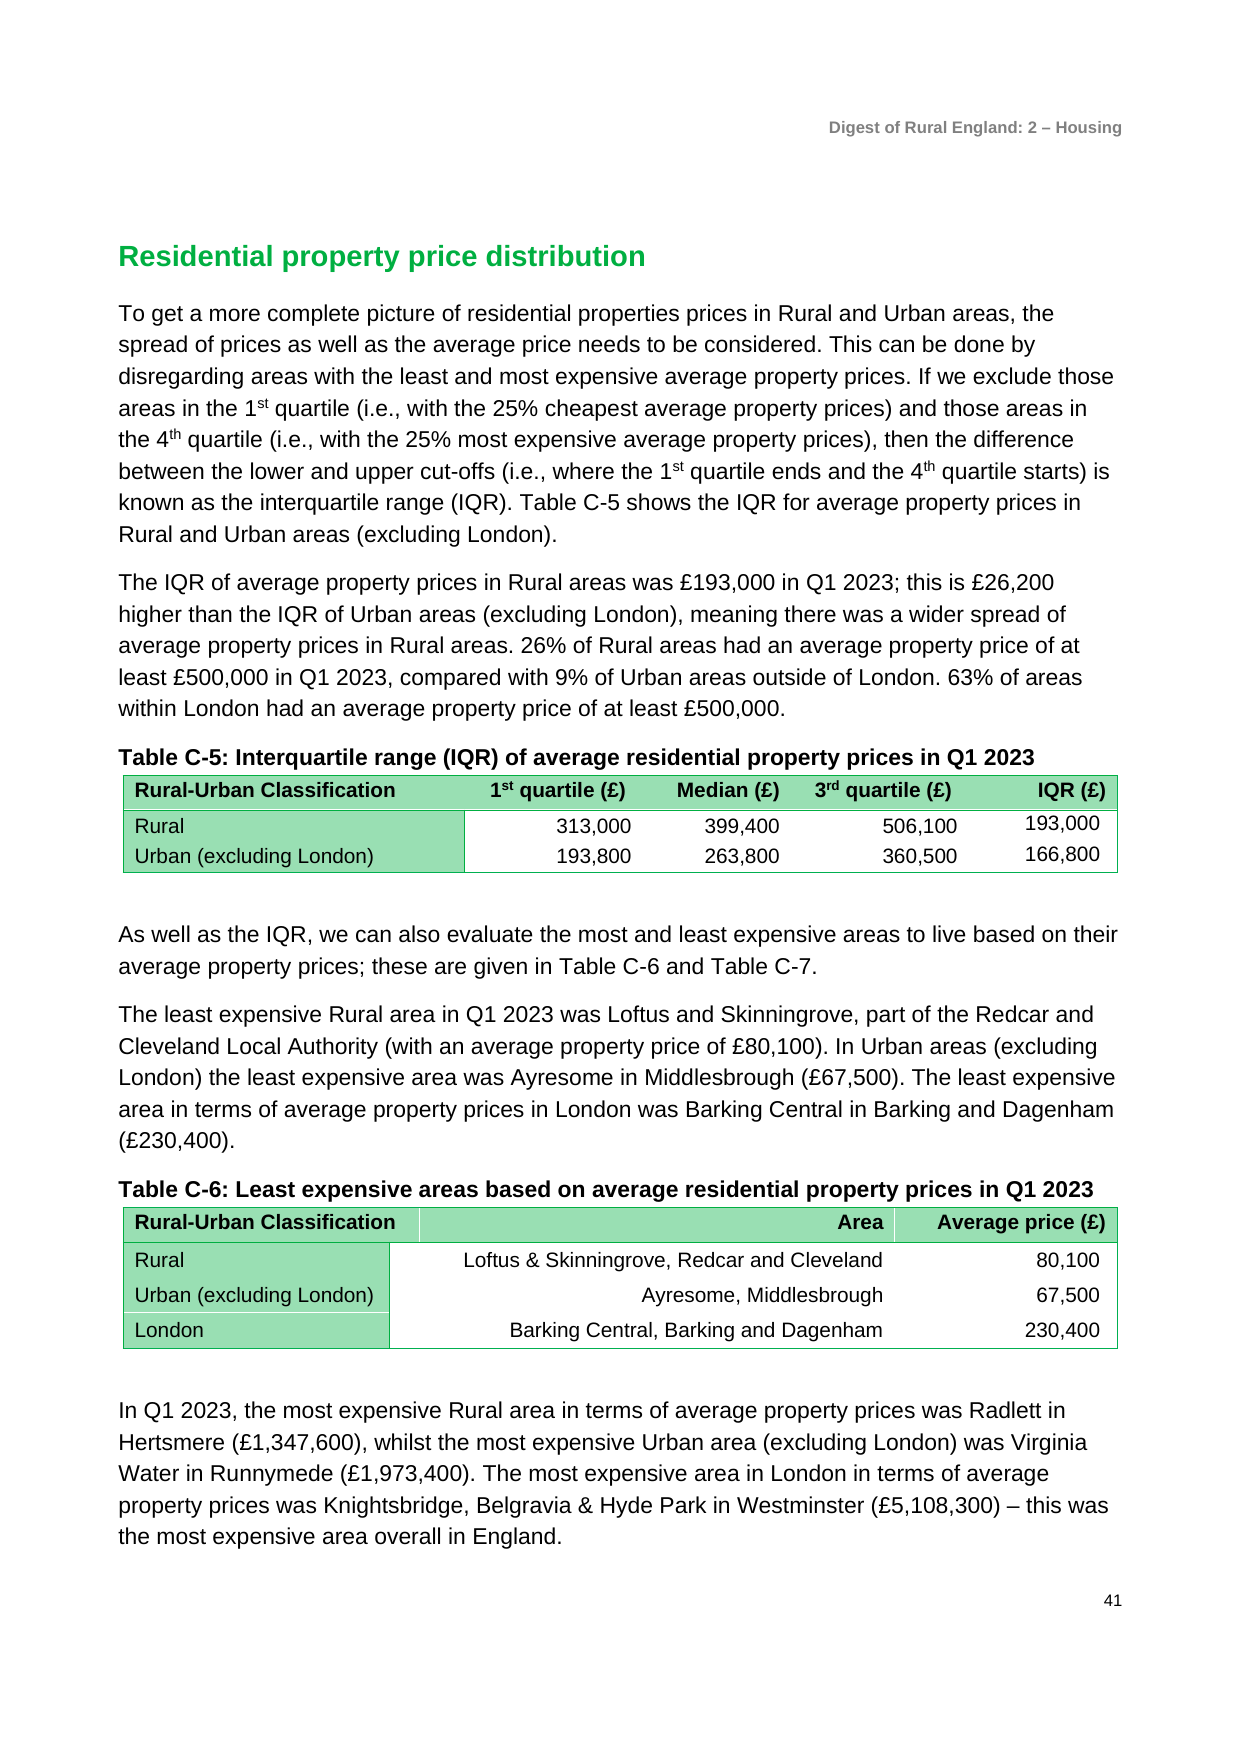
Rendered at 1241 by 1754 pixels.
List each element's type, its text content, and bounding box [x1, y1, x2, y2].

table_header Median (£) [643, 776, 791, 809]
table_cell 360,500 [791, 841, 969, 872]
subtitle Residential property price distribution [118, 239, 1122, 272]
table_cell 67,500 [895, 1277, 1117, 1312]
text Table C‑6: Least expensive areas based on average residential property prices in Q1 2023 [118, 1176, 1122, 1202]
text In Q1 2023, the most expensive Rural area in terms of average property prices was Radlett in Hertsmere (£1,347,600), whilst the most expensive Urban area (excluding London) was Virginia Water in Runnymede (£1,973,400). The most expensive area in London in terms of average property prices was Knightsbridge, Belgravia & Hyde Park in Westminster (£5,108,300) – this was the most expensive area overall in England. [118, 1397, 1122, 1550]
table_cell Loftus & Skinningrove, Redcar and Cleveland [390, 1243, 894, 1277]
table_cell 230,400 [895, 1313, 1117, 1348]
table_cell 193,000 [969, 811, 1117, 841]
table_header Rural-Urban Classification [124, 1208, 419, 1242]
table_cell 399,400 [643, 811, 791, 841]
table_cell Barking Central, Barking and Dagenham [390, 1313, 894, 1348]
text As well as the IQR, we can also evaluate the most and least expensive areas to live based on their average property prices; these are given in Table C‑6 and Table C‑7. [118, 921, 1122, 979]
table_cell Urban (excluding London) [124, 1277, 389, 1312]
table_cell 506,100 [791, 811, 969, 841]
text To get a more complete picture of residential properties prices in Rural and Urban areas, the spread of prices as well as the average price needs to be considered. This can be done by disregarding areas with the least and most expensive average property prices. If we exclude those areas in the 1st quartile (i.e., with the 25% cheapest average property prices) and those areas in the 4th quartile (i.e., with the 25% most expensive average property prices), then the difference between the lower and upper cut-offs (i.e., where the 1st quartile ends and the 4th quartile starts) is known as the interquartile range (IQR). Table C‑5 shows the IQR for average property prices in Rural and Urban areas (excluding London). [118, 300, 1122, 547]
table_cell 263,800 [643, 841, 791, 872]
text The least expensive Rural area in Q1 2023 was Loftus and Skinningrove, part of the Redcar and Cleveland Local Authority (with an average property price of £80,100). In Urban areas (excluding London) the least expensive area was Ayresome in Middlesbrough (£67,500). The least expensive area in terms of average property prices in London was Barking Central in Barking and Dagenham (£230,400). [118, 1001, 1122, 1154]
table_header Area [420, 1208, 894, 1242]
table_cell 193,800 [465, 841, 643, 872]
table_cell London [124, 1313, 389, 1348]
table_cell Urban (excluding London) [124, 841, 464, 872]
table_cell Ayresome, Middlesbrough [390, 1277, 894, 1312]
table_header 3rd quartile (£) [791, 776, 969, 809]
table_header 1st quartile (£) [465, 776, 643, 809]
table_header IQR (£) [969, 776, 1117, 809]
table_cell Rural [124, 1243, 389, 1277]
table_cell 80,100 [895, 1243, 1117, 1277]
text The IQR of average property prices in Rural areas was £193,000 in Q1 2023; this is £26,200 higher than the IQR of Urban areas (excluding London), meaning there was a wider spread of average property prices in Rural areas. 26% of Rural areas had an average property price of at least £500,000 in Q1 2023, compared with 9% of Urban areas outside of London. 63% of areas within London had an average property price of at least £500,000. [118, 569, 1122, 722]
text Table C‑5: Interquartile range (IQR) of average residential property prices in Q1 2023 [118, 743, 1122, 770]
table_cell 313,000 [465, 811, 643, 841]
table_cell 166,800 [969, 841, 1117, 872]
table_header Average price (£) [895, 1208, 1117, 1242]
table_cell Rural [124, 811, 464, 841]
table_header Rural-Urban Classification [124, 776, 465, 809]
